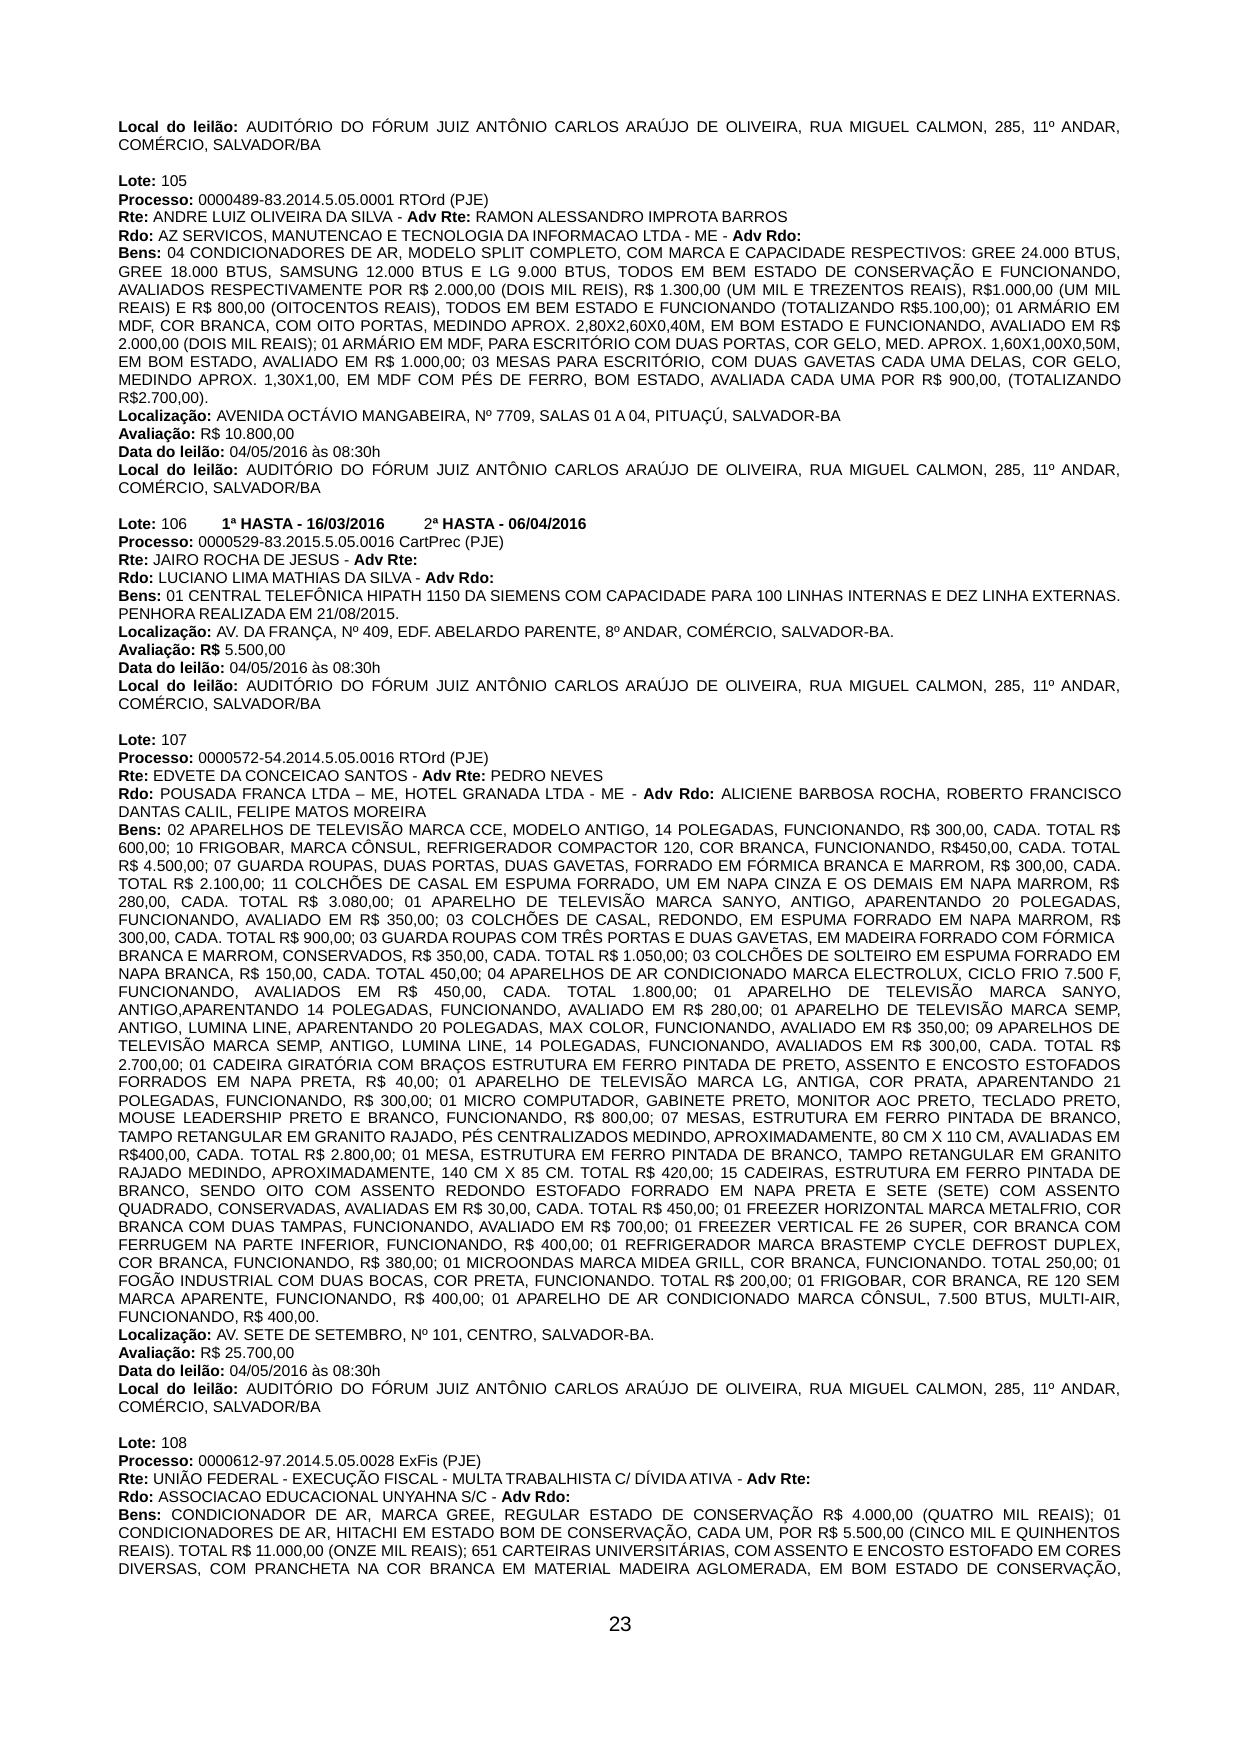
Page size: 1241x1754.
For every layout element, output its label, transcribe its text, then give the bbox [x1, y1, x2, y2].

text Localização: AVENIDA OCTÁVIO MANGABEIRA, Nº 7709, SALAS 01 A 04, PITUAÇÚ, SALVADOR-BA [118, 406, 1122, 424]
text Avaliação: R$ 10.800,00 [118, 424, 1122, 442]
text Avaliação: R$ 5.500,00 [118, 641, 1122, 659]
text Bens: 04 CONDICIONADORES DE AR, MODELO SPLIT COMPLETO, COM MARCA E CAPACIDADE RESPECTIVOS: GREE 24.000 BTUS, GREE 18.000 BTUS, SAMSUNG 12.000 BTUS E LG 9.000 BTUS, TODOS EM BEM ESTADO DE CONSERVAÇÃO E FUNCIONANDO, AVALIADOS RESPECTIVAMENTE POR R$ 2.000,00 (DOIS MIL REIS), R$ 1.300,00 (UM MIL E TREZENTOS REAIS), R$1.000,00 (UM MIL REAIS) E R$ 800,00 (OITOCENTOS REAIS), TODOS EM BEM ESTADO E FUNCIONANDO (TOTALIZANDO R$5.100,00); 01 ARMÁRIO EM MDF, COR BRANCA, COM OITO PORTAS, MEDINDO APROX. 2,80X2,60X0,40M, EM BOM ESTADO E FUNCIONANDO, AVALIADO EM R$ 2.000,00 (DOIS MIL REAIS); 01 ARMÁRIO EM MDF, PARA ESCRITÓRIO COM DUAS PORTAS, COR GELO, MED. APROX. 1,60X1,00X0,50M, [118, 244, 1122, 352]
text Lote: 107 [118, 731, 1122, 749]
text Avaliação: R$ 25.700,00 [118, 1343, 1122, 1362]
text Rte: JAIRO ROCHA DE JESUS - Adv Rte: [118, 551, 1122, 569]
text Data do leilão: 04/05/2016 às 08:30h [118, 442, 1122, 461]
text Rdo: LUCIANO LIMA MATHIAS DA SILVA - Adv Rdo: [118, 569, 1122, 587]
text Lote: 106 1ª HASTA - 16/03/2016 2ª HASTA - 06/04/2016 [118, 514, 1122, 533]
text EM BOM ESTADO, AVALIADO EM R$ 1.000,00; 03 MESAS PARA ESCRITÓRIO, COM DUAS GAVETAS CADA UMA DELAS, COR GELO, MEDINDO APROX. 1,30X1,00, EM MDF COM PÉS DE FERRO, BOM ESTADO, AVALIADA CADA UMA POR R$ 900,00, (TOTALIZANDO R$2.700,00). [118, 352, 1122, 406]
text BRANCA E MARROM, CONSERVADOS, R$ 350,00, CADA. TOTAL R$ 1.050,00; 03 COLCHÕES DE SOLTEIRO EM ESPUMA FORRADO EM NAPA BRANCA, R$ 150,00, CADA. TOTAL 450,00; 04 APARELHOS DE AR CONDICIONADO MARCA ELECTROLUX, CICLO FRIO 7.500 F, FUNCIONANDO, AVALIADOS EM R$ 450,00, CADA. TOTAL 1.800,00; 01 APARELHO DE TELEVISÃO MARCA SANYO, ANTIGO,APARENTANDO 14 POLEGADAS, FUNCIONANDO, AVALIADO EM R$ 280,00; 01 APARELHO DE TELEVISÃO MARCA SEMP, ANTIGO, LUMINA LINE, APARENTANDO 20 POLEGADAS, MAX COLOR, FUNCIONANDO, AVALIADO EM R$ 350,00; 09 APARELHOS DE TELEVISÃO MARCA SEMP, ANTIGO, LUMINA LINE, 14 POLEGADAS, FUNCIONANDO, AVALIADOS EM R$ 300,00, CADA. TOTAL R$ 2.700,00; 01 CADEIRA GIRATÓRIA COM BRAÇOS ESTRUTURA EM FERRO PINTADA DE PRETO, ASSENTO E ENCOSTO ESTOFADOS FORRADOS EM NAPA PRETA, R$ 40,00; 01 APARELHO DE TELEVISÃO MARCA LG, ANTIGA, COR PRATA, APARENTANDO 21 POLEGADAS, FUNCIONANDO, R$ 300,00; 01 MICRO COMPUTADOR, GABINETE PRETO, MONITOR AOC PRETO, TECLADO PRETO, MOUSE LEADERSHIP PRETO E BRANCO, FUNCIONANDO, R$ 800,00; 07 MESAS, ESTRUTURA EM FERRO PINTADA DE BRANCO, TAMPO RETANGULAR EM GRANITO RAJADO, PÉS CENTRALIZADOS MEDINDO, APROXIMADAMENTE, 80 CM X 110 CM, AVALIADAS EM R$400,00, CADA. TOTAL R$ 2.800,00; 01 MESA, ESTRUTURA EM FERRO PINTADA DE BRANCO, TAMPO RETANGULAR EM GRANITO RAJADO MEDINDO, APROXIMADAMENTE, 140 CM X 85 CM. TOTAL R$ 420,00; 15 CADEIRAS, ESTRUTURA EM FERRO PINTADA DE BRANCO, SENDO OITO COM ASSENTO REDONDO ESTOFADO FORRADO EM NAPA PRETA E SETE (SETE) COM ASSENTO QUADRADO, CONSERVADAS, AVALIADAS EM R$ 30,00, CADA. TOTAL R$ 450,00; 01 FREEZER HORIZONTAL MARCA METALFRIO, COR BRANCA COM DUAS TAMPAS, FUNCIONANDO, AVALIADO EM R$ 700,00; 01 FREEZER VERTICAL FE 26 SUPER, COR BRANCA COM FERRUGEM NA PARTE INFERIOR, FUNCIONANDO, R$ 400,00; 01 REFRIGERADOR MARCA BRASTEMP CYCLE DEFROST DUPLEX, COR BRANCA, FUNCIONANDO, R$ 380,00; 01 MICROONDAS MARCA MIDEA GRILL, COR BRANCA, FUNCIONANDO. TOTAL 250,00; 01 FOGÃO INDUSTRIAL COM DUAS BOCAS, COR PRETA, FUNCIONANDO. TOTAL R$ 200,00; 01 FRIGOBAR, COR BRANCA, RE 120 SEM MARCA APARENTE, FUNCIONANDO, R$ 400,00; 01 APARELHO DE AR CONDICIONADO MARCA CÔNSUL, 7.500 BTUS, MULTI-AIR, FUNCIONANDO, R$ 400,00. [118, 947, 1122, 1326]
text Processo: 0000529-83.2015.5.05.0016 CartPrec (PJE) [118, 533, 1122, 551]
text Bens: 02 APARELHOS DE TELEVISÃO MARCA CCE, MODELO ANTIGO, 14 POLEGADAS, FUNCIONANDO, R$ 300,00, CADA. TOTAL R$ 600,00; 10 FRIGOBAR, MARCA CÔNSUL, REFRIGERADOR COMPACTOR 120, COR BRANCA, FUNCIONANDO, R$450,00, CADA. TOTAL R$ 4.500,00; 07 GUARDA ROUPAS, DUAS PORTAS, DUAS GAVETAS, FORRADO EM FÓRMICA BRANCA E MARROM, R$ 300,00, CADA. TOTAL R$ 2.100,00; 11 COLCHÕES DE CASAL EM ESPUMA FORRADO, UM EM NAPA CINZA E OS DEMAIS EM NAPA MARROM, R$ 280,00, CADA. TOTAL R$ 3.080,00; 01 APARELHO DE TELEVISÃO MARCA SANYO, ANTIGO, APARENTANDO 20 POLEGADAS, FUNCIONANDO, AVALIADO EM R$ 350,00; 03 COLCHÕES DE CASAL, REDONDO, EM ESPUMA FORRADO EM NAPA MARROM, R$ 300,00, CADA. TOTAL R$ 900,00; 03 GUARDA ROUPAS COM TRÊS PORTAS E DUAS GAVETAS, EM MADEIRA FORRADO COM FÓRMICA [118, 821, 1122, 947]
text Data do leilão: 04/05/2016 às 08:30h [118, 659, 1122, 677]
text Localização: AV. DA FRANÇA, Nº 409, EDF. ABELARDO PARENTE, 8º ANDAR, COMÉRCIO, SALVADOR-BA. [118, 623, 1122, 641]
text Rte: EDVETE DA CONCEICAO SANTOS - Adv Rte: PEDRO NEVES [118, 767, 1122, 785]
text Bens: CONDICIONADOR DE AR, MARCA GREE, REGULAR ESTADO DE CONSERVAÇÃO R$ 4.000,00 (QUATRO MIL REAIS); 01 CONDICIONADORES DE AR, HITACHI EM ESTADO BOM DE CONSERVAÇÃO, CADA UM, POR R$ 5.500,00 (CINCO MIL E QUINHENTOS REAIS). TOTAL R$ 11.000,00 (ONZE MIL REAIS); 651 CARTEIRAS UNIVERSITÁRIAS, COM ASSENTO E ENCOSTO ESTOFADO EM CORES DIVERSAS, COM PRANCHETA NA COR BRANCA EM MATERIAL MADEIRA AGLOMERADA, EM BOM ESTADO DE CONSERVAÇÃO, [118, 1506, 1122, 1578]
text Processo: 0000489-83.2014.5.05.0001 RTOrd (PJE) [118, 190, 1122, 208]
text Rte: UNIÃO FEDERAL - EXECUÇÃO FISCAL - MULTA TRABALHISTA C/ DÍVIDA ATIVA - Adv Rte: [118, 1470, 1122, 1488]
text Localização: AV. SETE DE SETEMBRO, Nº 101, CENTRO, SALVADOR-BA. [118, 1326, 1122, 1343]
text Lote: 108 [118, 1434, 1122, 1452]
text Processo: 0000572-54.2014.5.05.0016 RTOrd (PJE) [118, 749, 1122, 767]
text Local do leilão: AUDITÓRIO DO FÓRUM JUIZ ANTÔNIO CARLOS ARAÚJO DE OLIVEIRA, RUA MIGUEL CALMON, 285, 11º ANDAR, COMÉRCIO, SALVADOR/BA [118, 461, 1122, 497]
text Local do leilão: AUDITÓRIO DO FÓRUM JUIZ ANTÔNIO CARLOS ARAÚJO DE OLIVEIRA, RUA MIGUEL CALMON, 285, 11º ANDAR, COMÉRCIO, SALVADOR/BA [118, 118, 1122, 154]
text Local do leilão: AUDITÓRIO DO FÓRUM JUIZ ANTÔNIO CARLOS ARAÚJO DE OLIVEIRA, RUA MIGUEL CALMON, 285, 11º ANDAR, COMÉRCIO, SALVADOR/BA [118, 677, 1122, 713]
text Local do leilão: AUDITÓRIO DO FÓRUM JUIZ ANTÔNIO CARLOS ARAÚJO DE OLIVEIRA, RUA MIGUEL CALMON, 285, 11º ANDAR, COMÉRCIO, SALVADOR/BA [118, 1379, 1122, 1416]
text Bens: 01 CENTRAL TELEFÔNICA HIPATH 1150 DA SIEMENS COM CAPACIDADE PARA 100 LINHAS INTERNAS E DEZ LINHA EXTERNAS. PENHORA REALIZADA EM 21/08/2015. [118, 587, 1122, 623]
text Rdo: AZ SERVICOS, MANUTENCAO E TECNOLOGIA DA INFORMACAO LTDA - ME - Adv Rdo: [118, 226, 1122, 244]
text Lote: 105 [118, 172, 1122, 190]
text Rte: ANDRE LUIZ OLIVEIRA DA SILVA - Adv Rte: RAMON ALESSANDRO IMPROTA BARROS [118, 208, 1122, 226]
text Rdo: POUSADA FRANCA LTDA – ME, HOTEL GRANADA LTDA - ME - Adv Rdo: ALICIENE BARBOSA ROCHA, ROBERTO FRANCISCO DANTAS CALIL, FELIPE MATOS MOREIRA [118, 785, 1122, 821]
text Rdo: ASSOCIACAO EDUCACIONAL UNYAHNA S/C - Adv Rdo: [118, 1488, 1122, 1506]
text Data do leilão: 04/05/2016 às 08:30h [118, 1362, 1122, 1379]
text Processo: 0000612-97.2014.5.05.0028 ExFis (PJE) [118, 1452, 1122, 1470]
